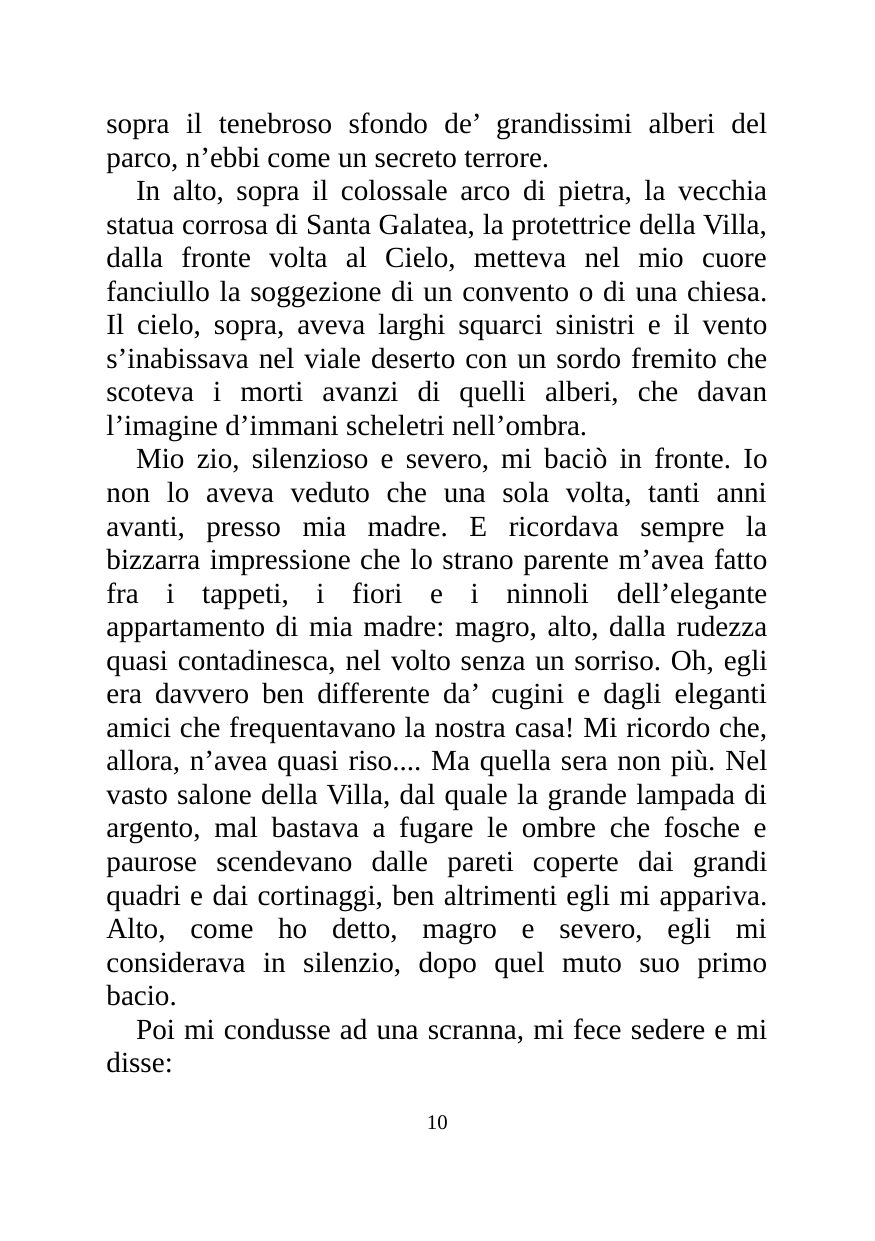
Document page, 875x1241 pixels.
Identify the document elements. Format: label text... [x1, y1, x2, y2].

text Mio zio, silenzioso e severo, mi baciò in fronte. Io non lo aveva veduto che una sola volta, tanti anni avanti, presso mia madre. E ricordava sempre la bizzarra impressione che lo strano parente m’avea fatto fra i tappeti, i fiori e i ninnoli dell’elegante appartamento di mia madre: magro, alto, dalla rudezza quasi contadinesca, nel volto senza un sorriso. Oh, egli era davvero ben differente da’ cugini e dagli eleganti amici che frequentavano la nostra casa! Mi ricordo che, allora, n’avea quasi riso.... Ma quella sera non più. Nel vasto salone della Villa, dal quale la grande lampada di argento, mal bastava a fugare le ombre che fosche e paurose scendevano dalle pareti coperte dai grandi quadri e dai cortinaggi, ben altrimenti egli mi appariva. Alto, come ho detto, magro e severo, egli mi considerava in silenzio, dopo quel muto suo primo bacio. [106, 442, 768, 1012]
text In alto, sopra il colossale arco di pietra, la vecchia statua corrosa di Santa Galatea, la protettrice della Villa, dalla fronte volta al Cielo, metteva nel mio cuore fanciullo la soggezione di un convento o di una chiesa. Il cielo, sopra, aveva larghi squarci sinistri e il vento s’inabissava nel viale deserto con un sordo fremito che scoteva i morti avanzi di quelli alberi, che davan l’imagine d’immani scheletri nell’ombra. [106, 173, 768, 442]
text sopra il tenebroso sfondo de’ grandissimi alberi del parco, n’ebbi come un secreto terrore. [106, 106, 768, 173]
text Poi mi condusse ad una scranna, mi fece sedere e mi disse: [106, 1012, 768, 1079]
